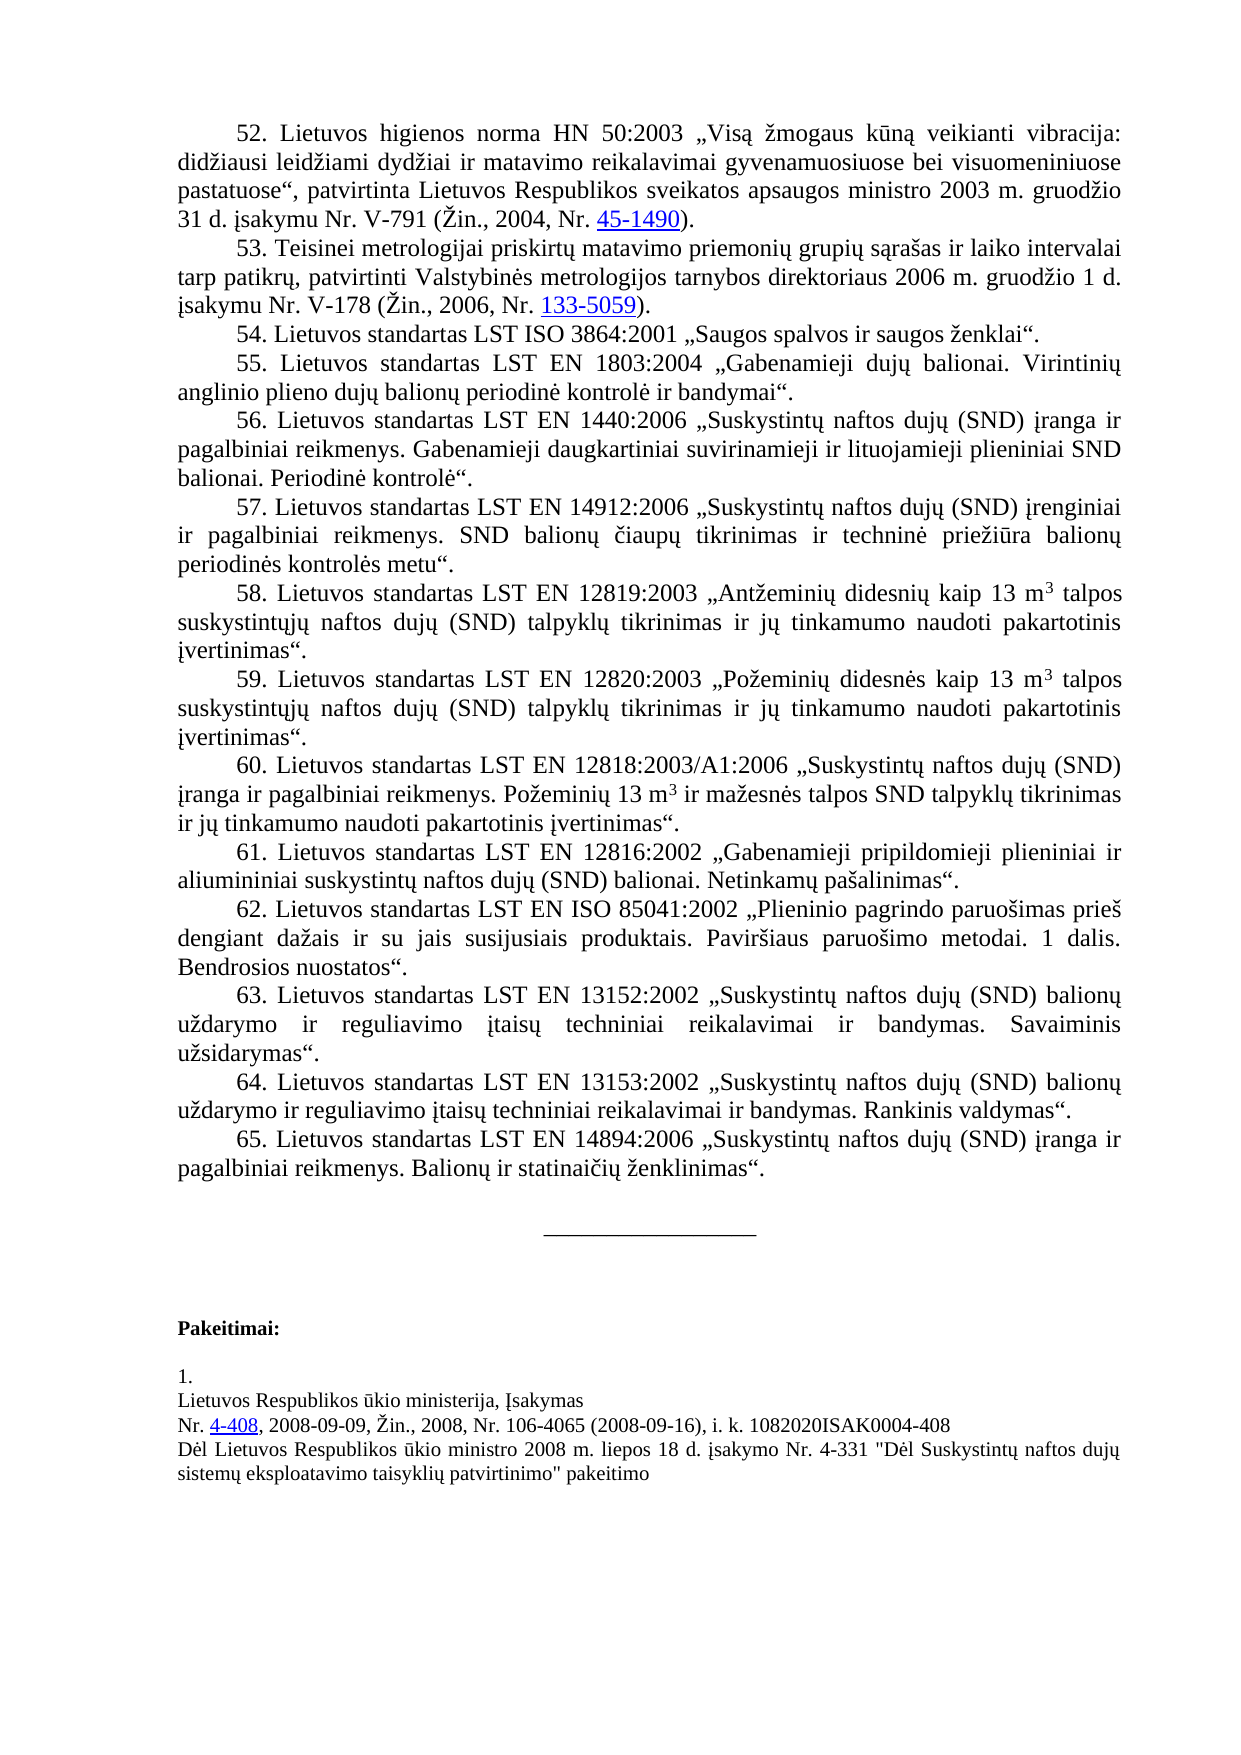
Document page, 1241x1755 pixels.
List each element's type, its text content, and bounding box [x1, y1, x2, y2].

text _________________ [177, 1211, 1122, 1239]
text 52. Lietuvos higienos norma HN 50:2003 „Visą žmogaus kūną veikianti vibracija: didžiausi leidžiami dydžiai ir matavimo reikalavimai gyvenamuosiuose bei visuomeniniuose pastatuose“, patvirtinta Lietuvos Respublikos sveikatos apsaugos ministro 2003 m. gruodžio 31 d. įsakymu Nr. V-791 (Žin., 2004, Nr. 45-1490). [177, 118, 1122, 233]
text 63. Lietuvos standartas LST EN 13152:2002 „Suskystintų naftos dujų (SND) balionų uždarymo ir reguliavimo įtaisų techniniai reikalavimai ir bandymas. Savaiminis užsidarymas“. [177, 981, 1122, 1067]
text 61. Lietuvos standartas LST EN 12816:2002 „Gabenamieji pripildomieji plieniniai ir aliumininiai suskystintų naftos dujų (SND) balionai. Netinkamų pašalinimas“. [177, 837, 1122, 894]
text 59. Lietuvos standartas LST EN 12820:2003 „Požeminių didesnės kaip 13 m3 talpos suskystintųjų naftos dujų (SND) talpyklų tikrinimas ir jų tinkamumo naudoti pakartotinis įvertinimas“. [177, 664, 1122, 751]
text 60. Lietuvos standartas LST EN 12818:2003/A1:2006 „Suskystintų naftos dujų (SND) įranga ir pagalbiniai reikmenys. Požeminių 13 m3 ir mažesnės talpos SND talpyklų tikrinimas ir jų tinkamumo naudoti pakartotinis įvertinimas“. [177, 751, 1122, 837]
text 55. Lietuvos standartas LST EN 1803:2004 „Gabenamieji dujų balionai. Virintinių anglinio plieno dujų balionų periodinė kontrolė ir bandymai“. [177, 348, 1122, 406]
text 57. Lietuvos standartas LST EN 14912:2006 „Suskystintų naftos dujų (SND) įrenginiai ir pagalbiniai reikmenys. SND balionų čiaupų tikrinimas ir techninė priežiūra balionų periodinės kontrolės metu“. [177, 492, 1122, 578]
text 54. Lietuvos standartas LST ISO 3864:2001 „Saugos spalvos ir saugos ženklai“. [177, 319, 1122, 348]
text Lietuvos Respublikos ūkio ministerija, Įsakymas [177, 1388, 1122, 1412]
text Pakeitimai: [177, 1316, 1122, 1340]
text 58. Lietuvos standartas LST EN 12819:2003 „Antžeminių didesnių kaip 13 m3 talpos suskystintųjų naftos dujų (SND) talpyklų tikrinimas ir jų tinkamumo naudoti pakartotinis įvertinimas“. [177, 578, 1122, 664]
text 64. Lietuvos standartas LST EN 13153:2002 „Suskystintų naftos dujų (SND) balionų uždarymo ir reguliavimo įtaisų techniniai reikalavimai ir bandymas. Rankinis valdymas“. [177, 1067, 1122, 1124]
text 65. Lietuvos standartas LST EN 14894:2006 „Suskystintų naftos dujų (SND) įranga ir pagalbiniai reikmenys. Balionų ir statinaičių ženklinimas“. [177, 1124, 1122, 1182]
text Nr. 4-408, 2008-09-09, Žin., 2008, Nr. 106-4065 (2008-09-16), i. k. 1082020ISAK0004-408 [177, 1412, 1122, 1437]
text 53. Teisinei metrologijai priskirtų matavimo priemonių grupių sąrašas ir laiko intervalai tarp patikrų, patvirtinti Valstybinės metrologijos tarnybos direktoriaus 2006 m. gruodžio 1 d. įsakymu Nr. V-178 (Žin., 2006, Nr. 133-5059). [177, 233, 1122, 319]
text 56. Lietuvos standartas LST EN 1440:2006 „Suskystintų naftos dujų (SND) įranga ir pagalbiniai reikmenys. Gabenamieji daugkartiniai suvirinamieji ir lituojamieji plieniniai SND balionai. Periodinė kontrolė“. [177, 406, 1122, 492]
text 1. [177, 1364, 1122, 1388]
text Dėl Lietuvos Respublikos ūkio ministro 2008 m. liepos 18 d. įsakymo Nr. 4-331 "Dėl Suskystintų naftos dujų sistemų eksploatavimo taisyklių patvirtinimo" pakeitimo [177, 1437, 1122, 1485]
text 62. Lietuvos standartas LST EN ISO 85041:2002 „Plieninio pagrindo paruošimas prieš dengiant dažais ir su jais susijusiais produktais. Paviršiaus paruošimo metodai. 1 dalis. Bendrosios nuostatos“. [177, 894, 1122, 981]
